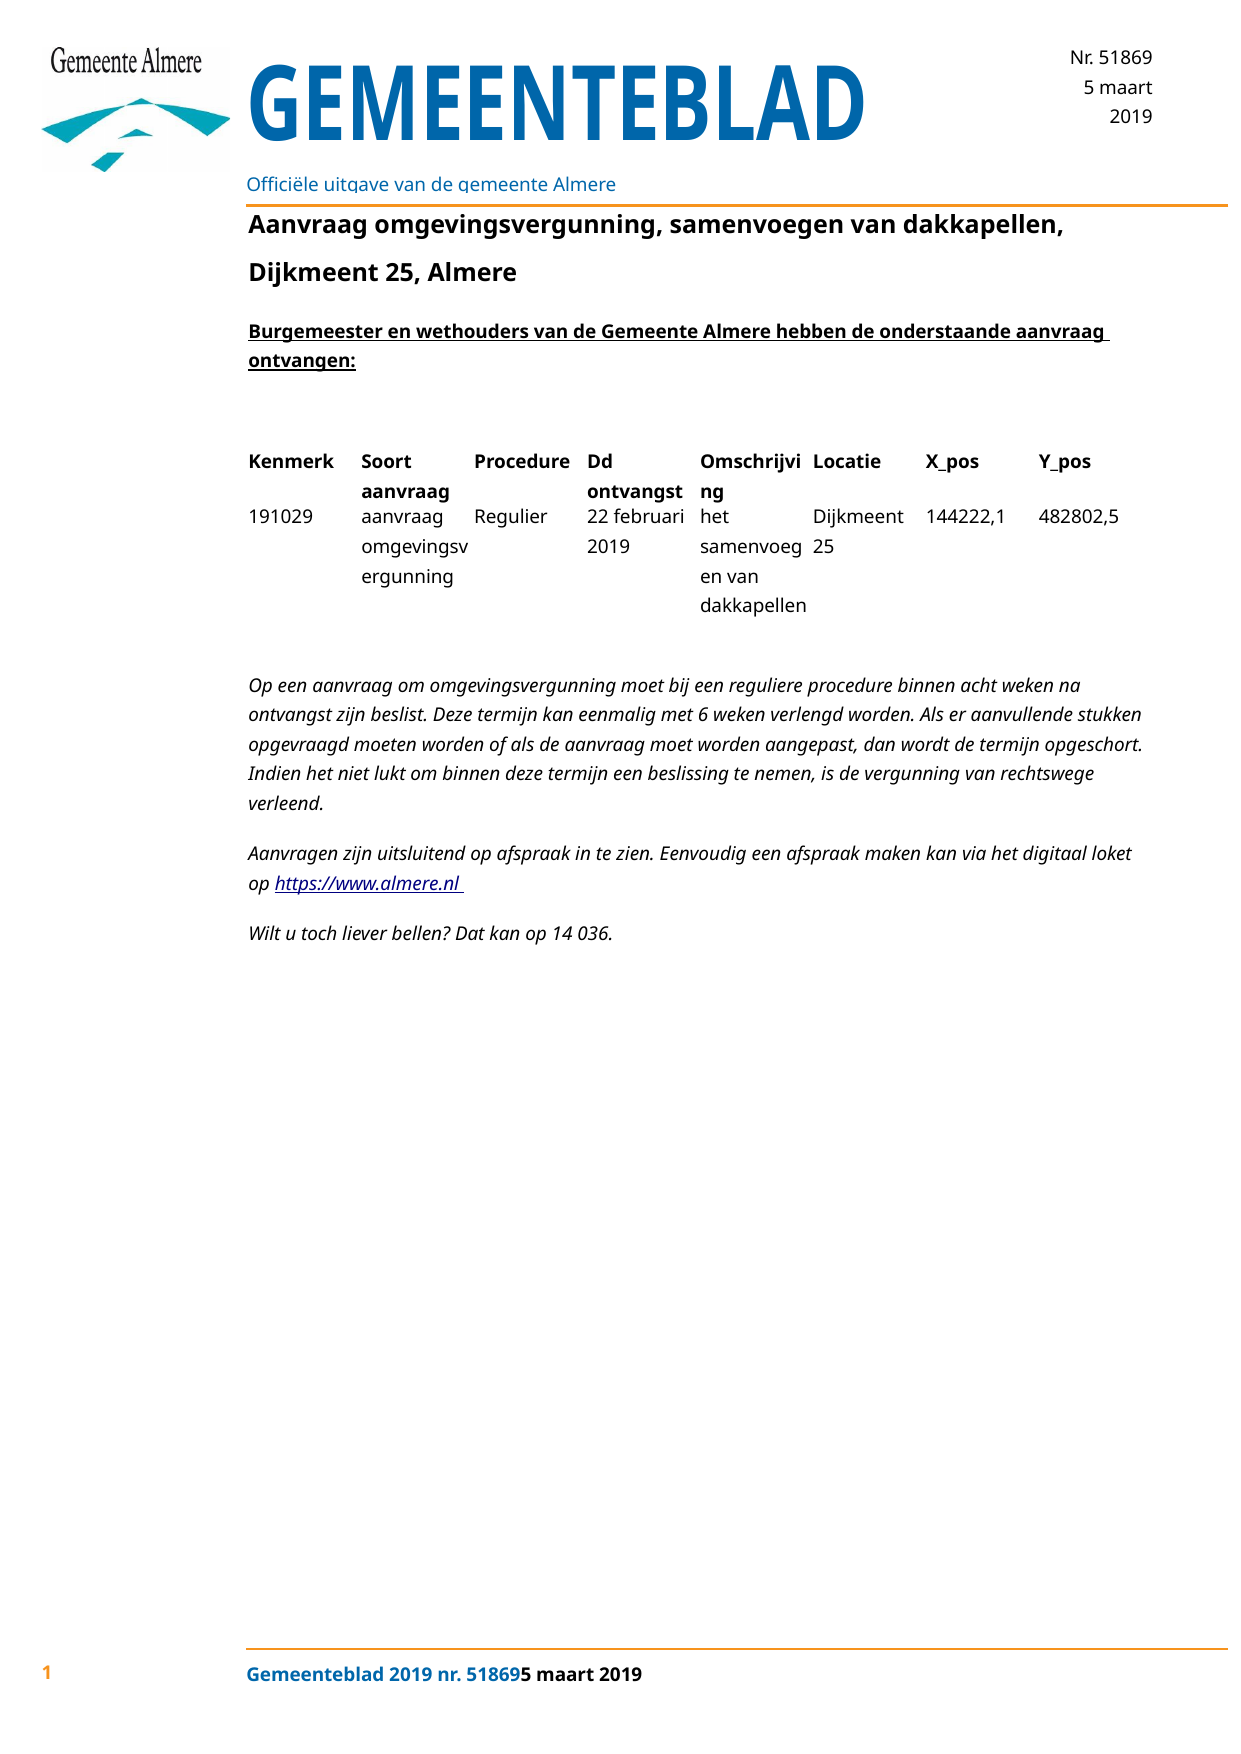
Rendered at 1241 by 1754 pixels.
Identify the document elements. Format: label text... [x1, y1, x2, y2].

table_cell 482802,5 [1039, 504, 1152, 618]
table_cell 144222,1 [926, 504, 1038, 618]
text Wilt u toch liever bellen? Dat kan op 14 036. [248, 921, 1152, 946]
table_header Y_pos [1039, 449, 1152, 504]
table_cell Dijkmeent 25 [813, 504, 926, 618]
picture [41, 47, 231, 172]
table_cell 191029 [248, 504, 361, 618]
text Aanvragen zijn uitsluitend op afspraak in te zien. Eenvoudig een afspraak maken kan via het digitaal loket op https://www.almere.nl [248, 841, 1152, 896]
table_header Kenmerk [248, 449, 361, 504]
table_cell het samenvoegen van dakkapellen [700, 504, 813, 618]
table_header Locatie [813, 449, 926, 504]
text Op een aanvraag om omgevingsvergunning moet bij een reguliere procedure binnen acht weken na ontvangst zijn beslist. Deze termijn kan eenmalig met 6 weken verlengd worden. Als er aanvullende stukken opgevraagd moeten worden of als de aanvraag moet worden aangepast, dan wordt de termijn opgeschort. Indien het niet lukt om binnen deze termijn een beslissing te nemen, is de vergunning van rechtswege verleend. [248, 672, 1152, 816]
table_cell 22 februari 2019 [587, 504, 700, 618]
table_cell aanvraag omgevingsvergunning [361, 504, 474, 618]
text Burgemeester en wethouders van de Gemeente Almere hebben de onderstaande aanvraag ontvangen: [248, 318, 1152, 373]
table_header Procedure [474, 449, 587, 504]
text Aanvraag omgevingsvergunning, samenvoegen van dakkapellen, Dijkmeent 25, Almere [248, 207, 1152, 288]
table_header Dd ontvangst [587, 449, 700, 504]
table_header X_pos [926, 449, 1038, 504]
table_header Omschrijving [700, 449, 813, 504]
table_header Soort aanvraag [361, 449, 474, 504]
table_cell Regulier [474, 504, 587, 618]
